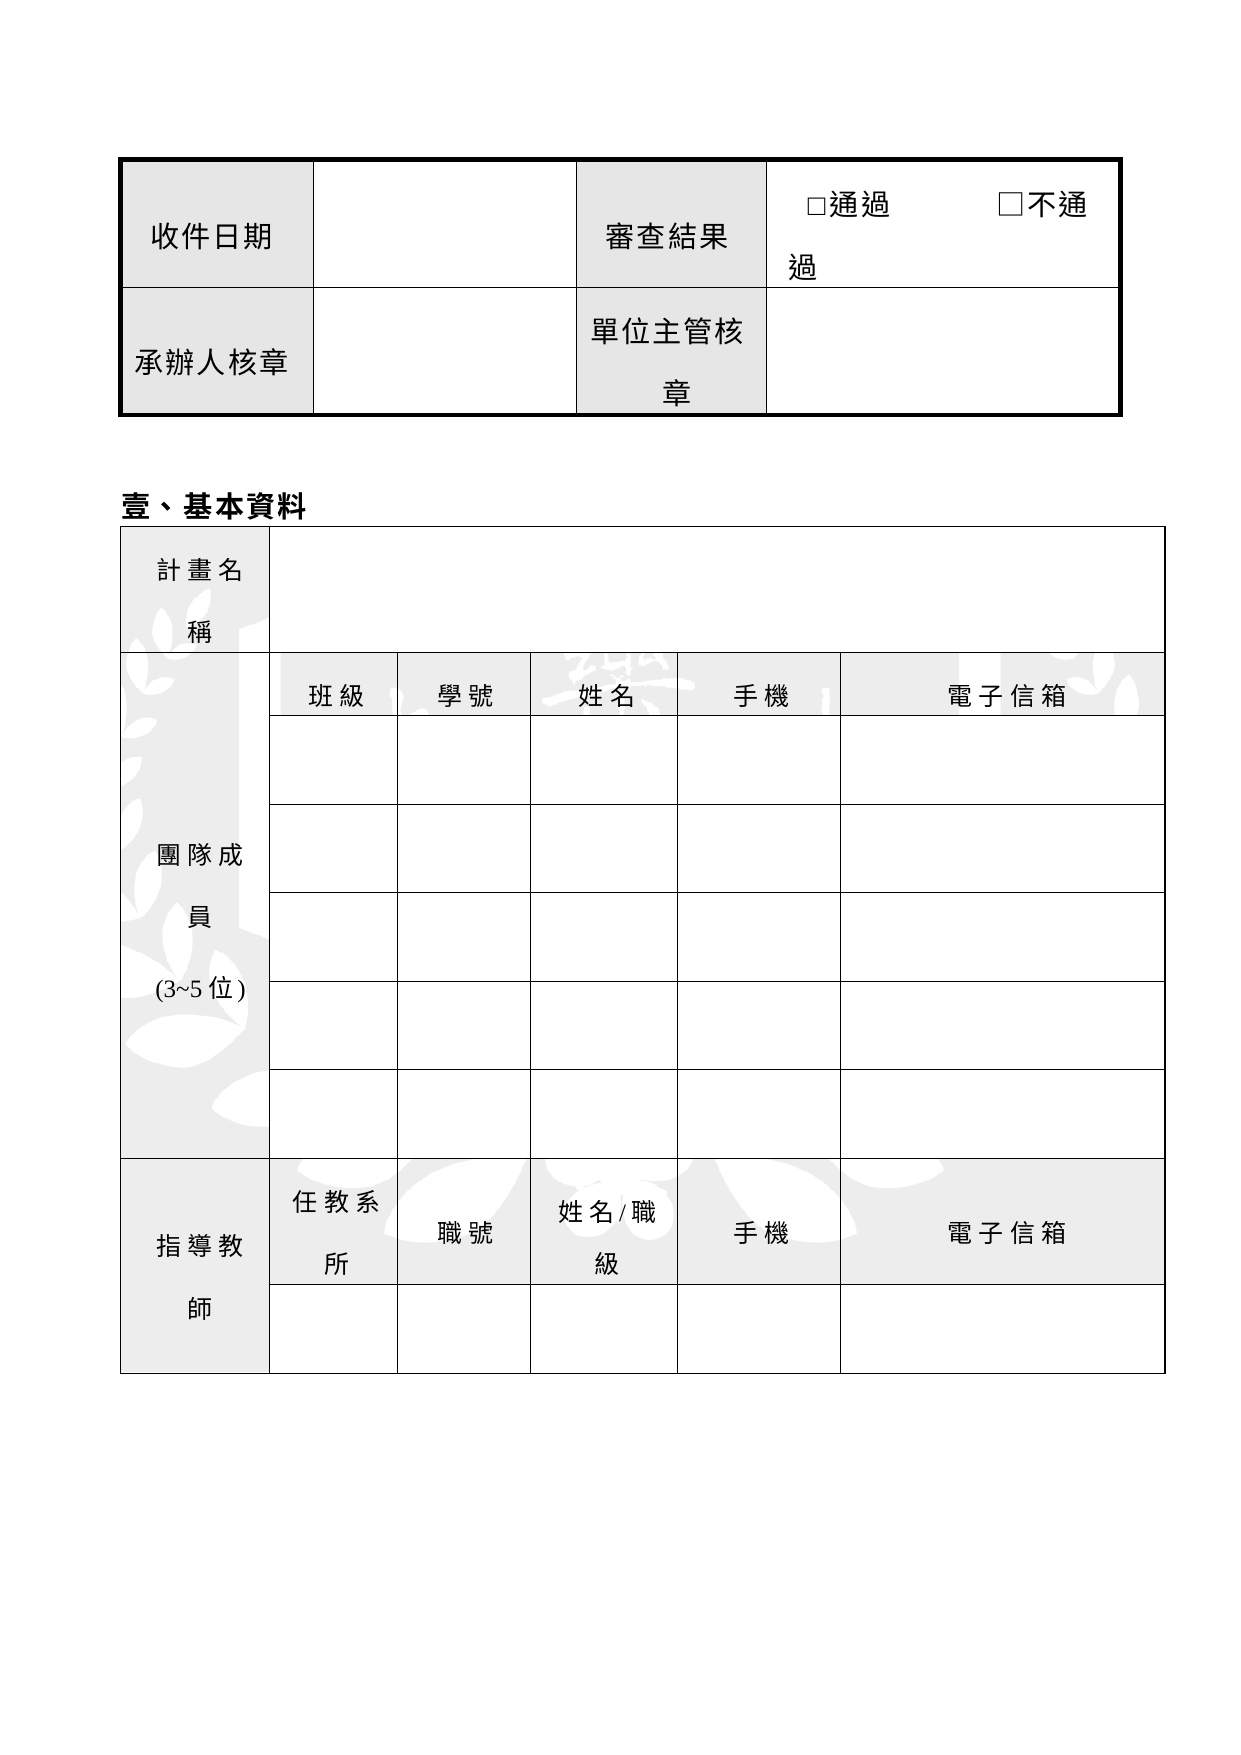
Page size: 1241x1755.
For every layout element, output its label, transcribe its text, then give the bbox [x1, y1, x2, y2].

table_cell 手機 [678, 653, 840, 715]
table_cell [841, 893, 959, 951]
table_cell [633, 893, 677, 929]
table_cell [841, 1070, 1164, 1158]
table_cell 審查結果 [577, 162, 766, 287]
table_cell [531, 982, 677, 1033]
table_cell [398, 1104, 423, 1126]
table_cell [767, 288, 1118, 413]
table_header [606, 624, 628, 652]
table_cell [281, 893, 397, 949]
table_cell [870, 893, 1164, 981]
table_cell [678, 992, 840, 1069]
table_cell [1114, 805, 1154, 843]
table_header [281, 527, 959, 652]
table_cell [486, 982, 530, 999]
table_header 計畫名稱 [121, 527, 269, 652]
table_cell 姓名/職級 [531, 1159, 677, 1284]
table_cell [270, 940, 373, 981]
table_cell [398, 716, 530, 804]
table_cell [281, 716, 397, 804]
table_cell [531, 805, 677, 892]
table_cell [281, 805, 397, 892]
table_cell 單位主管核章 [577, 288, 766, 413]
table_cell [531, 1070, 677, 1158]
table_cell 姓名 [531, 653, 677, 715]
table_cell [314, 288, 576, 413]
table_cell 學號 [398, 653, 530, 715]
table_cell □通過 □不通過 [767, 162, 1118, 287]
table_cell [841, 769, 897, 804]
table_cell [678, 893, 840, 981]
table_cell [270, 982, 397, 1069]
table_cell [841, 716, 959, 804]
table_cell [1001, 716, 1164, 804]
table_cell [270, 1070, 397, 1158]
table_cell 指導教師 [121, 1159, 269, 1372]
table_cell 收件日期 [123, 162, 313, 287]
table_cell [531, 893, 677, 981]
table_header [737, 527, 1164, 652]
table_cell [678, 716, 821, 804]
table_cell 承辦人核章 [123, 288, 313, 413]
table_cell [419, 811, 438, 833]
table_cell 團隊成員 (3~5位) [121, 653, 269, 1158]
table_cell [831, 798, 840, 804]
table_cell [678, 982, 755, 1011]
table_cell [531, 1285, 677, 1372]
table_cell [304, 1070, 328, 1075]
table_cell [398, 990, 530, 1069]
table_cell [642, 1055, 677, 1069]
table_cell [398, 893, 530, 981]
table_cell [841, 982, 1164, 1069]
table_cell [603, 881, 621, 892]
table_cell [398, 805, 530, 892]
table_cell 電子信箱 [841, 653, 959, 715]
table_cell [828, 716, 840, 732]
text 壹、基本資料 [120, 463, 1120, 526]
table_header [270, 527, 505, 617]
table_cell 手機 [678, 1159, 840, 1284]
table_cell [841, 805, 959, 892]
table_cell [1105, 893, 1118, 908]
table_cell [818, 1108, 840, 1126]
table_cell [814, 771, 837, 795]
table_cell [386, 805, 397, 810]
table_cell [776, 780, 813, 804]
table_cell [678, 805, 840, 892]
table_cell [343, 794, 377, 804]
table_cell [531, 1042, 600, 1069]
table_cell 職號 [398, 1159, 530, 1284]
table_cell 任教系所 [270, 1159, 397, 1284]
table_cell [314, 162, 576, 287]
table_cell [678, 1285, 840, 1372]
table_cell [1001, 805, 1164, 892]
table_cell 電子信箱 [1001, 653, 1164, 715]
table_cell [819, 737, 840, 767]
table_cell [398, 749, 412, 786]
table_cell [841, 1285, 1164, 1372]
table_cell [398, 1285, 530, 1372]
table_cell [414, 1070, 530, 1158]
table_cell [913, 1070, 937, 1075]
table_cell [378, 790, 397, 804]
table_cell [270, 1285, 397, 1372]
table_cell [1153, 970, 1164, 981]
table_cell [412, 805, 435, 809]
table_cell [531, 716, 677, 804]
table_cell 班級 [281, 653, 397, 715]
table_cell 電子信箱 [841, 1159, 1164, 1284]
table_cell [678, 1070, 827, 1158]
table_cell [831, 805, 840, 812]
